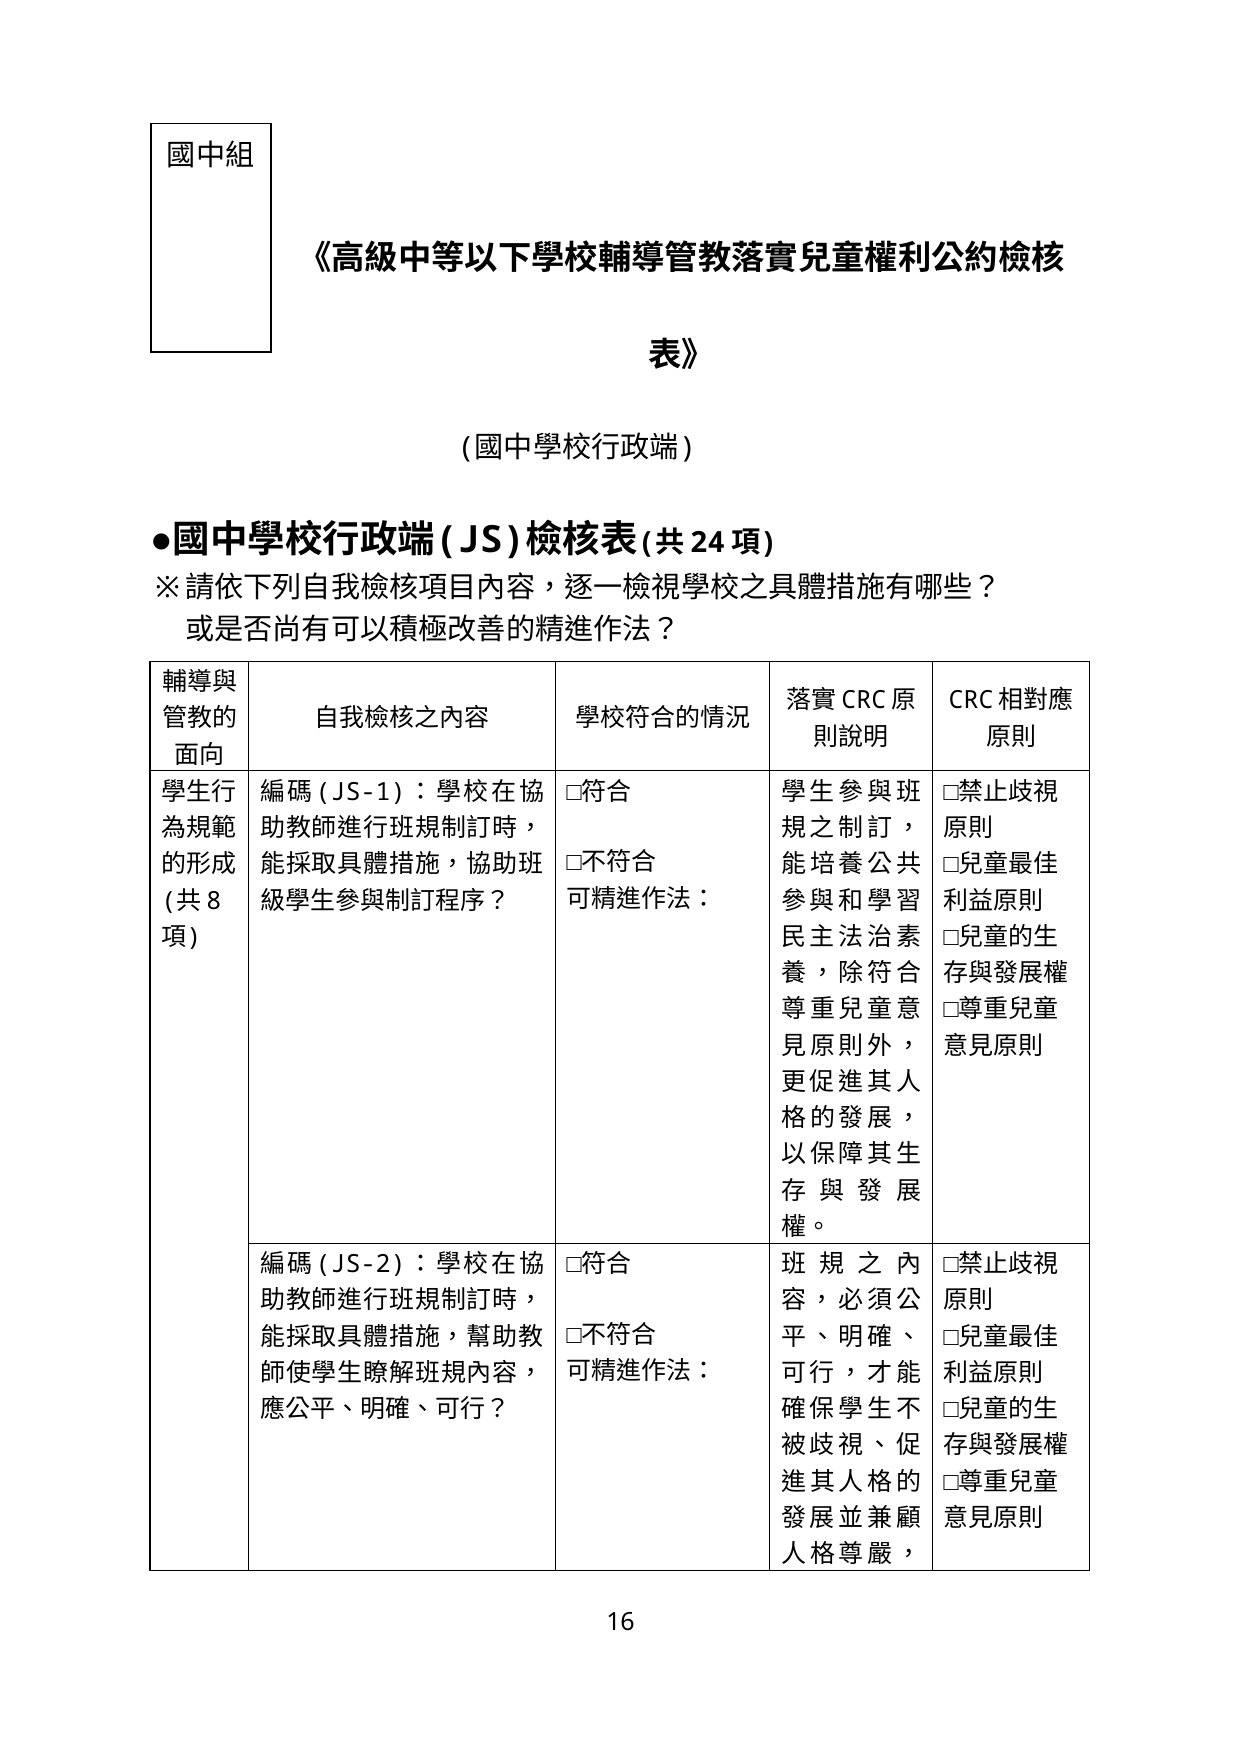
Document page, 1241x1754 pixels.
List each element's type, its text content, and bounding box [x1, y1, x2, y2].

text 或是否尚有可以積極改善的精進作法？ [150, 606, 1091, 648]
text 《高級中等以下學校輔導管教落實兒童權利公約檢核表》 [150, 231, 1091, 376]
table_cell □符合 □不符合 可精進作法： [556, 771, 769, 1243]
text 國中組 [167, 132, 255, 174]
table_cell 編碼(JS-1)：學校在協助教師進行班規制訂時，能採取具體措施，協助班級學生參與制訂程序？ [249, 771, 555, 1243]
text ●國中學校行政端(JS)檢核表(共24項) [150, 509, 1091, 563]
table_header CRC相對應原則 [933, 662, 1089, 770]
table_cell 學生行為規範的形成(共8項) [151, 771, 248, 1570]
text ※請依下列自我檢核項目內容，逐一檢視學校之具體措施有哪些？ [150, 563, 1091, 606]
table_header 自我檢核之內容 [249, 662, 555, 770]
table_cell □禁止歧視原則 □兒童最佳利益原則 □兒童的生存與發展權 □尊重兒童意見原則 [933, 771, 1089, 1243]
text (國中學校行政端) [150, 424, 1091, 466]
table_cell □禁止歧視原則 □兒童最佳利益原則 □兒童的生存與發展權 □尊重兒童意見原則 [933, 1244, 1089, 1570]
table_header 落實CRC原則說明 [770, 662, 932, 770]
table_cell □符合 □不符合 可精進作法： [556, 1244, 769, 1570]
table_cell 編碼(JS-2)：學校在協助教師進行班規制訂時，能採取具體措施，幫助教師使學生瞭解班規內容，應公平、明確、可行？ [249, 1244, 555, 1570]
table_header 學校符合的情況 [556, 662, 769, 770]
table_header 輔導與管教的面向 [151, 662, 248, 770]
table_cell 班規之內容，必須公平、明確、可行，才能確保學生不被歧視、促進其人格的發展並兼顧人格尊嚴， [770, 1244, 932, 1570]
table_cell 學生參與班規之制訂，能培養公共參與和學習民主法治素養，除符合尊重兒童意見原則外，更促進其人格的發展，以保障其生存與發展權。 [770, 771, 932, 1243]
